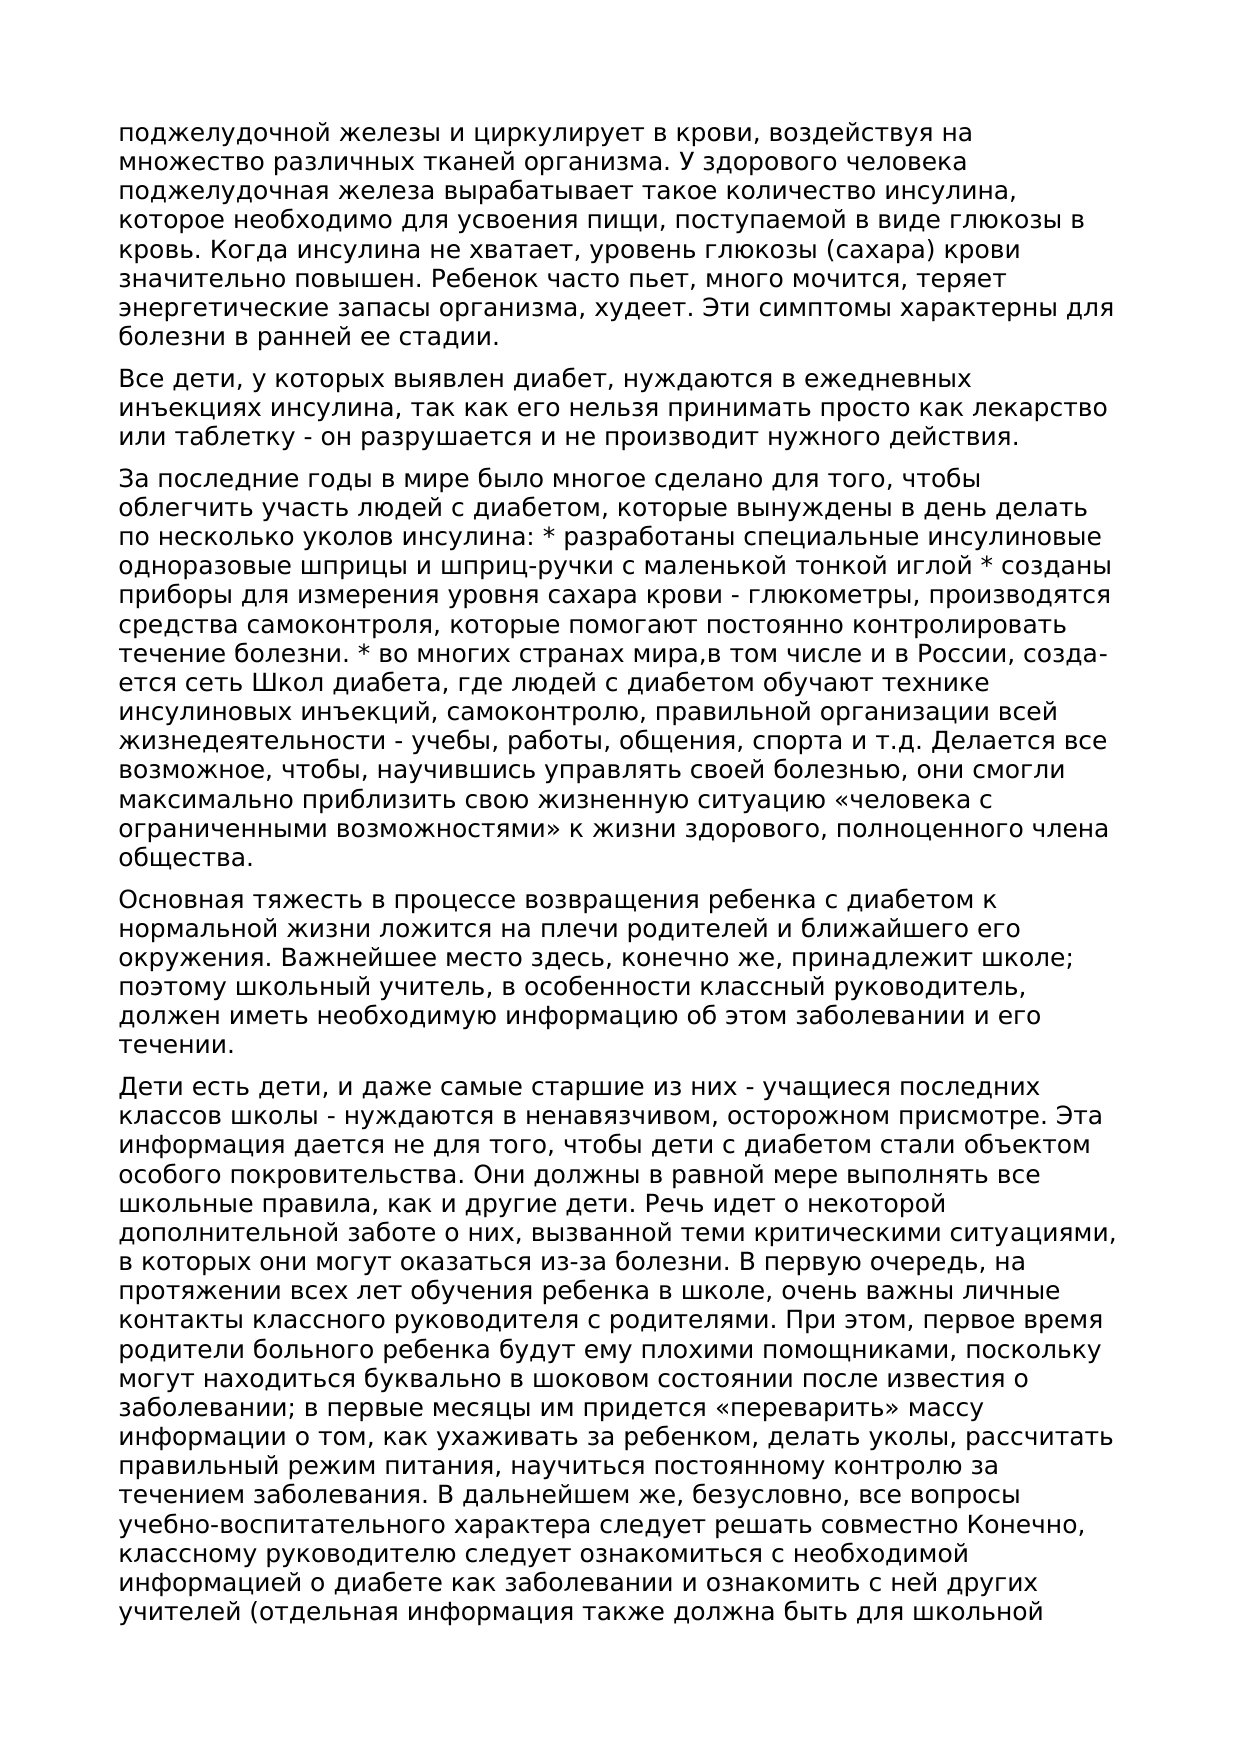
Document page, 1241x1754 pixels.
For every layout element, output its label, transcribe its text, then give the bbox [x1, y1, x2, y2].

text Основная тяжесть в процессе возвращения ребенка с диабетом к нормальной жиз­ни ложится на плечи родителей и ближайшего его окружения. Важнейшее место здесь, конечно же, принадлежит школе; поэтому школьный учитель, в особенности классный руководитель, должен иметь необходимую информацию об этом заболева­нии и его течении. [118, 885, 1122, 1060]
text За последние годы в мире было многое сделано для того, чтобы облегчить участь людей с диабетом, которые вынуждены в день делать по несколько уколов инсулина: * разработаны специальные инсулиновые одноразовые шприцы и шприц-ручки с ма­ленькой тонкой иглой * созданы приборы для измерения уровня сахара крови - глюкометры, производятся средства самоконтроля, которые помогают постоянно контролировать течение болезни. * во многих странах мира,в том числе и в России, созда­ется сеть Школ диабета, где людей с диабетом обучают технике инсулиновых инъ­екций, самоконтролю, правильной организации всей жизнедеятельности - учебы, работы, общения, спорта и т.д. Делается все возможное, чтобы, научившись управ­лять своей болезнью, они смогли максимально приблизить свою жизненную ситуацию «человека с ограниченными возможностями» к жизни здорового, полноценного члена общества. [118, 464, 1122, 872]
text Все дети, у которых выявлен диабет, нуждаются в ежедневных инъекциях инсулина, так как его нельзя принимать просто как лекарство или таблетку - он разру­шается и не производит нужного действия. [118, 364, 1122, 451]
text поджелудочной железы и циркулирует в крови, воздействуя на множество различных тканей организма. У здорового человека поджелудочная железа вырабатывает такое количество инсулина, которое необходимо для усвоения пищи, поступаемой в виде глюкозы в кровь. Когда инсулина не хватает, уровень глюкозы (сахара) крови значительно повышен. Ребенок часто пьет, много мочится, теряет энергетические запасы организма, худеет. Эти симптомы характерны для болезни в ранней ее стадии. [118, 118, 1122, 351]
text Дети есть дети, и даже самые старшие из них - учащиеся последних классов школы - нуждаются в ненавязчивом, осторожном присмотре. Эта информация дает­ся не для того, чтобы дети с диабетом стали объектом особого покровительства. Они должны в равной мере выполнять все школьные правила, как и другие дети. Речь идет о некоторой дополнительной заботе о них, вызванной теми критическими ситу­ациями, в которых они могут оказаться из-за болезни. В первую очередь, на протяжении всех лет обучения ребенка в школе, очень важны личные контакты классного руководителя с родителями. При этом, первое время родители больного ребенка будут ему плохими помощниками, поскольку могут находиться буквально в шоковом состоянии после известия о заболевании; в первые месяцы им придется «переварить» массу информации о том, как ухаживать за ре­бенком, делать уколы, рассчитать правильный режим питания, научиться постоянному контролю за течением заболевания. В дальнейшем же, безусловно, все вопросы учебно-воспитательного характера следует решать совместно Конечно, классному руководителю следует ознакомиться с необходимой информацией о диабете как заболевании и ознакомить с ней других учителей (отдельная информация также должна быть для школьной [118, 1072, 1122, 1626]
